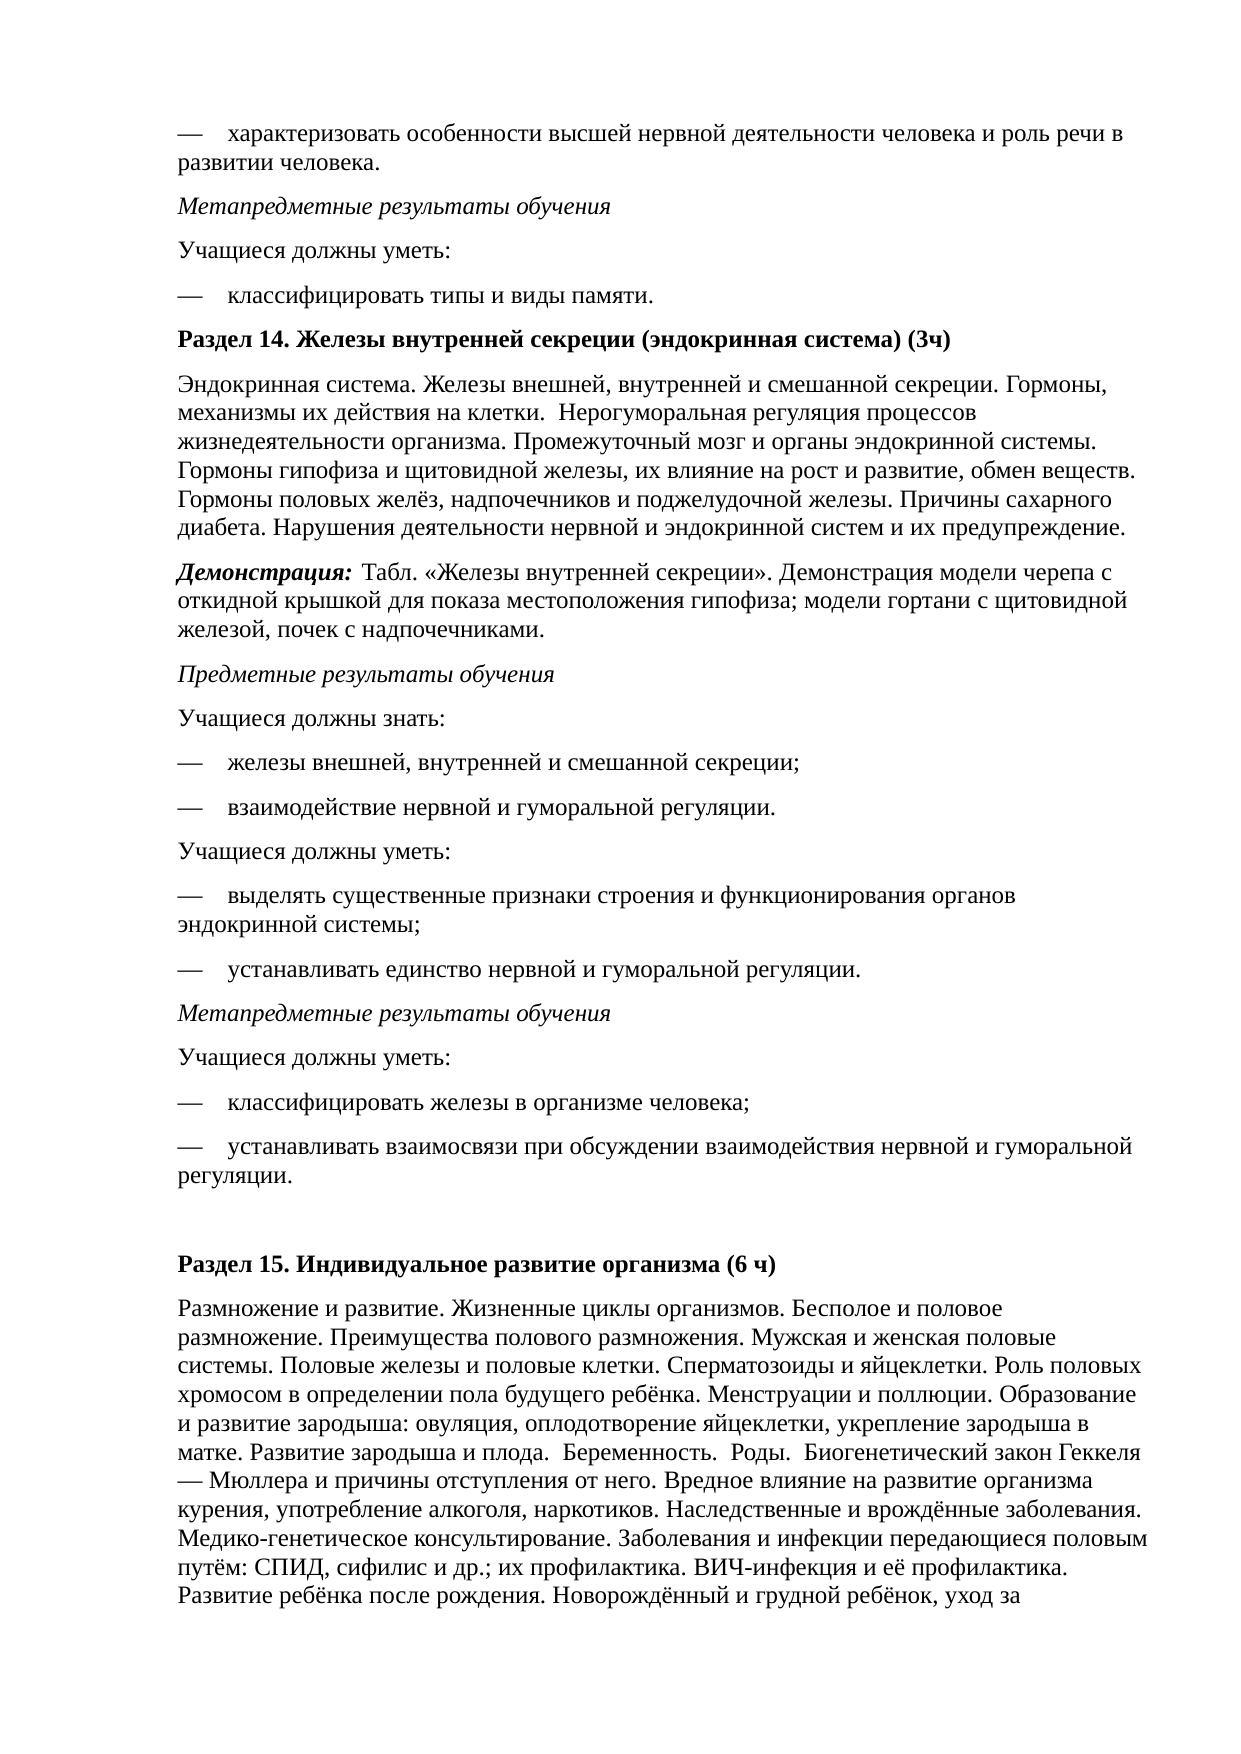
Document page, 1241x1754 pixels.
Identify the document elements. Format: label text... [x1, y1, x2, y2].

text — характеризовать особенности высшей нервной деятельности человека и роль речи в развитии человека. [177, 118, 1152, 176]
text Размножение и развитие. Жизненные циклы организмов. Бесполое и половое размножение. Преимущества полового размножения. Мужская и женская половые системы. Половые железы и половые клетки. Сперматозоиды и яйцеклетки. Роль половых хромосом в определении пола будущего ребёнка. Менструации и поллюции. Образование и развитие зародыша: овуляция, оплодотворение яйцеклетки, укрепление зародыша в матке. Развитие зародыша и плода. Беременность. Роды. Биогенетический закон Геккеля— Мюллера и причины отступления от него. Вредное влияние на развитие организма курения, употребление алкоголя, наркотиков. Наследственные и врождённые заболевания. Медико-генетическое консультирование. Заболевания и инфекции передающиеся половым путём: СПИД, сифилис и др.; их профилактика. ВИЧ-инфекция и её профилактика. Развитие ребёнка после рождения. Новорождённый и грудной ребёнок, уход за [177, 1293, 1152, 1609]
text Учащиеся должны уметь: [177, 1042, 1152, 1071]
text Метапредметные результаты обучения [177, 998, 1152, 1027]
text — устанавливать взаимосвязи при обсуждении взаимодействия нервной и гуморальной регуляции. [177, 1131, 1152, 1189]
text — выделять существенные признаки строения и функционирования органов эндокринной системы; [177, 881, 1152, 938]
text Учащиеся должны знать: [177, 703, 1152, 732]
text — устанавливать единство нервной и гуморальной регуляции. [177, 954, 1152, 982]
text — взаимодействие нервной и гуморальной регуляции. [177, 792, 1152, 821]
text — железы внешней, внутренней и смешанной секреции; [177, 747, 1152, 776]
text — классифицировать железы в организме человека; [177, 1087, 1152, 1116]
text — классифицировать типы и виды памяти. [177, 280, 1152, 309]
text Предметные результаты обучения [177, 659, 1152, 687]
text Эндокринная система. Железы внешней, внутренней и смешанной секреции. Гормоны, механизмы их действия на клетки. Нерогуморальная регуляция процессов жизнедеятельности организма. Промежуточный мозг и органы эндокринной системы. Гормоны гипофиза и щитовидной железы, их влияние на рост и развитие, обмен веществ. Гормоны половых желёз, надпочечников и поджелудочной железы. Причины сахарного диабета. Нарушения деятельности нервной и эндокринной систем и их предупреждение. [177, 369, 1152, 541]
text Демонстрация: Табл. «Железы внутренней секреции». Демонстрация модели черепа с откидной крышкой для показа местоположения гипофиза; модели гортани с щитовидной железой, почек с надпочечниками. [177, 557, 1152, 643]
text Раздел 14. Железы внутренней секреции (эндокринная система) (3ч) [177, 324, 1152, 353]
text Учащиеся должны уметь: [177, 236, 1152, 264]
text Метапредметные результаты обучения [177, 191, 1152, 220]
text Учащиеся должны уметь: [177, 836, 1152, 865]
text Раздел 15. Индивидуальное развитие организма (6 ч) [177, 1249, 1152, 1277]
